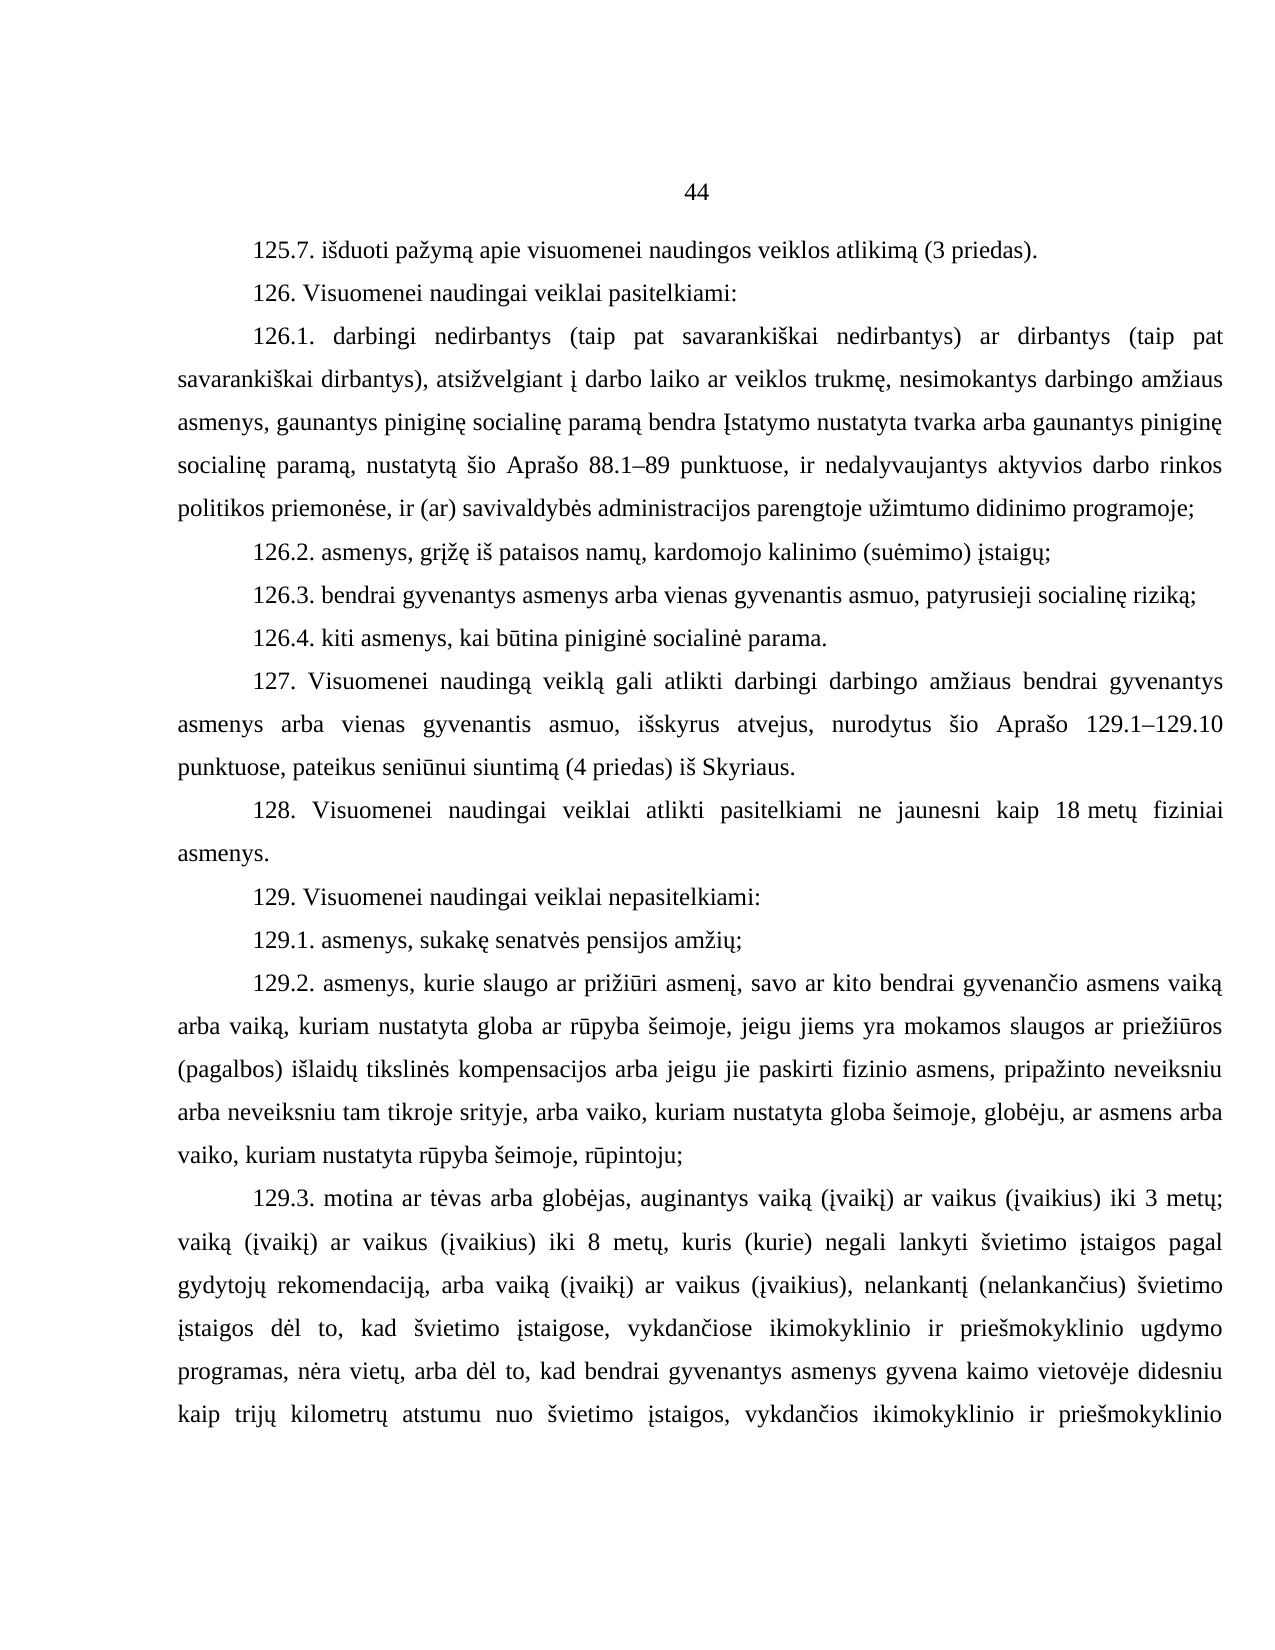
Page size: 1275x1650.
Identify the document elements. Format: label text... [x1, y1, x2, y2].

text 126.2. asmenys, grįžę iš pataisos namų, kardomojo kalinimo (suėmimo) įstaigų; [177, 537, 1224, 565]
text 129.2. asmenys, kurie slaugo ar prižiūri asmenį, savo ar kito bendrai gyvenančio asmens vaiką arba vaiką, kuriam nustatyta globa ar rūpyba šeimoje, jeigu jiems yra mokamos slaugos ar priežiūros (pagalbos) išlaidų tikslinės kompensacijos arba jeigu jie paskirti fizinio asmens, pripažinto neveiksniu arba neveiksniu tam tikroje srityje, arba vaiko, kuriam nustatyta globa šeimoje, globėju, ar asmens arba vaiko, kuriam nustatyta rūpyba šeimoje, rūpintoju; [177, 968, 1224, 1169]
text 126.4. kiti asmenys, kai būtina piniginė socialinė parama. [177, 623, 1224, 652]
text 126. Visuomenei naudingai veiklai pasitelkiami: [177, 278, 1224, 307]
text 126.3. bendrai gyvenantys asmenys arba vienas gyvenantis asmuo, patyrusieji socialinę riziką; [177, 580, 1224, 608]
text 127. Visuomenei naudingą veiklą gali atlikti darbingi darbingo amžiaus bendrai gyvenantys asmenys arba vienas gyvenantis asmuo, išskyrus atvejus, nurodytus šio Aprašo 129.1–129.10 punktuose, pateikus seniūnui siuntimą (4 priedas) iš Skyriaus. [177, 666, 1224, 781]
text 125.7. išduoti pažymą apie visuomenei naudingos veiklos atlikimą (3 priedas). [177, 235, 1224, 263]
text 129.1. asmenys, sukakę senatvės pensijos amžių; [177, 925, 1224, 953]
text 129.3. motina ar tėvas arba globėjas, auginantys vaiką (įvaikį) ar vaikus (įvaikius) iki 3 metų; vaiką (įvaikį) ar vaikus (įvaikius) iki 8 metų, kuris (kurie) negali lankyti švietimo įstaigos pagal gydytojų rekomendaciją, arba vaiką (įvaikį) ar vaikus (įvaikius), nelankantį (nelankančius) švietimo įstaigos dėl to, kad švietimo įstaigose, vykdančiose ikimokyklinio ir priešmokyklinio ugdymo programas, nėra vietų, arba dėl to, kad bendrai gyvenantys asmenys gyvena kaimo vietovėje didesniu kaip trijų kilometrų atstumu nuo švietimo įstaigos, vykdančios ikimokyklinio ir priešmokyklinio [177, 1183, 1224, 1428]
text 129. Visuomenei naudingai veiklai nepasitelkiami: [177, 882, 1224, 910]
text 128. Visuomenei naudingai veiklai atlikti pasitelkiami ne jaunesni kaip 18 metų fiziniai asmenys. [177, 795, 1224, 867]
text 126.1. darbingi nedirbantys (taip pat savarankiškai nedirbantys) ar dirbantys (taip pat savarankiškai dirbantys), atsižvelgiant į darbo laiko ar veiklos trukmę, nesimokantys darbingo amžiaus asmenys, gaunantys piniginę socialinę paramą bendra Įstatymo nustatyta tvarka arba gaunantys piniginę socialinę paramą, nustatytą šio Aprašo 88.1–89 punktuose, ir nedalyvaujantys aktyvios darbo rinkos politikos priemonėse, ir (ar) savivaldybės administracijos parengtoje užimtumo didinimo programoje; [177, 321, 1224, 522]
